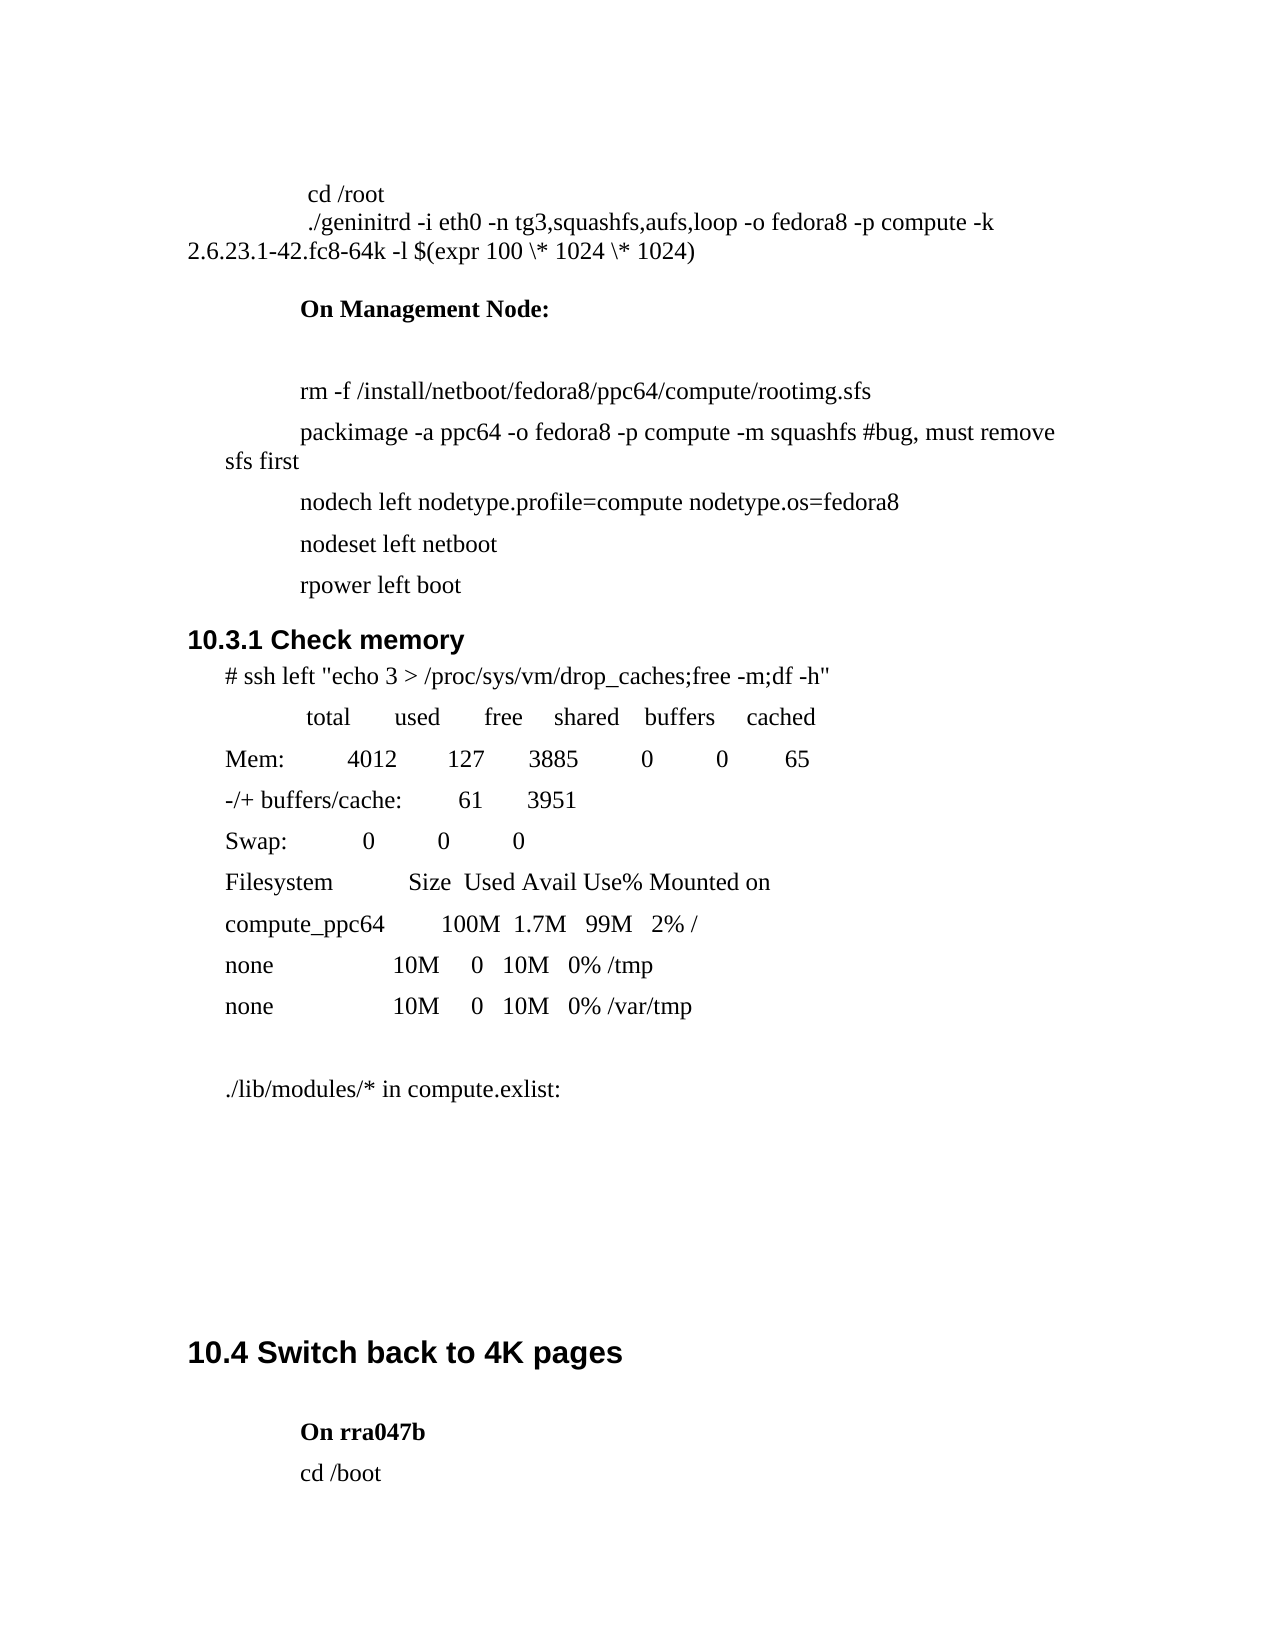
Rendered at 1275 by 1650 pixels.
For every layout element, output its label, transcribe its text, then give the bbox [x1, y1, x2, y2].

text compute_ppc64 100M 1.7M 99M 2% / [225, 909, 1087, 937]
text rm -f /install/netboot/fedora8/ppc64/compute/rootimg.sfs [225, 376, 1087, 405]
subtitle Switch back to 4K pages [187, 1334, 1087, 1370]
text packimage -a ppc64 -o fedora8 -p compute -m squashfs #bug, must remove sfs first [225, 417, 1087, 475]
subtitle Check memory [187, 624, 1087, 655]
text ./lib/modules/* in compute.exlist: [225, 1074, 1087, 1102]
text nodech left nodetype.profile=compute nodetype.os=fedora8 [225, 487, 1087, 516]
text nodeset left netboot [225, 529, 1087, 557]
text Mem: 4012 127 3885 0 0 65 [225, 744, 1087, 772]
text rpower left boot [225, 570, 1087, 599]
text On rra047b [225, 1417, 1087, 1446]
text # ssh left "echo 3 > /proc/sys/vm/drop_caches;free -m;df -h" [225, 661, 1087, 690]
text Swap: 0 0 0 [225, 826, 1087, 855]
text total used free shared buffers cached [225, 702, 1087, 731]
text none 10M 0 10M 0% /tmp [225, 950, 1087, 979]
text cd /boot [225, 1458, 1087, 1487]
text Filesystem Size Used Avail Use% Mounted on [225, 867, 1087, 896]
text none 10M 0 10M 0% /var/tmp [225, 991, 1087, 1020]
text ./geninitrd -i eth0 -n tg3,squashfs,aufs,loop -o fedora8 -p compute -k 2.6.23.1-42.fc8-64k -l $(expr 100 \* 1024 \* 1024) [187, 207, 1087, 265]
text -/+ buffers/cache: 61 3951 [225, 785, 1087, 814]
text cd /root [187, 179, 1087, 207]
text On Management Node: [225, 294, 1087, 322]
